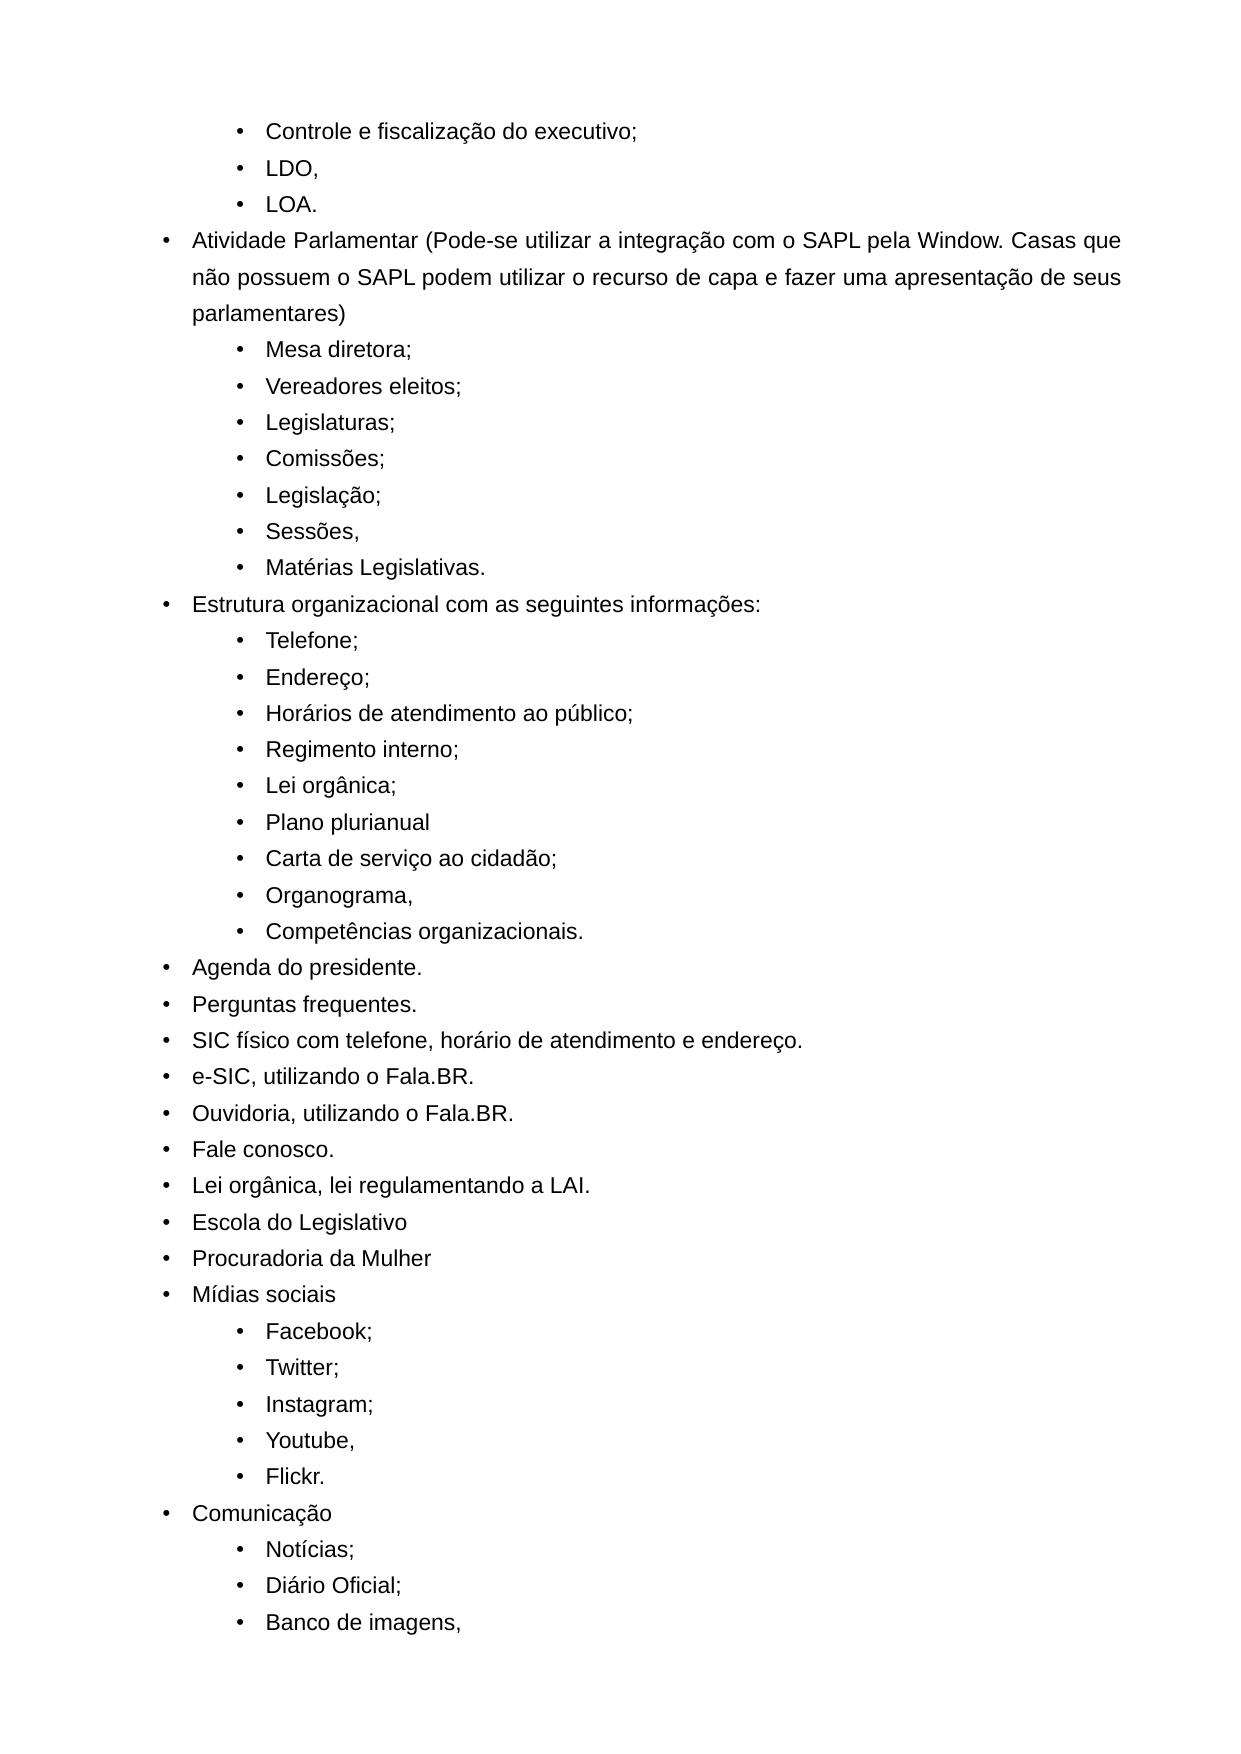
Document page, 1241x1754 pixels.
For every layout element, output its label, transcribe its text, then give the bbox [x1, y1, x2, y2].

list Flickr. [236, 1463, 1122, 1489]
list e-SIC, utilizando o Fala.BR. [162, 1063, 1122, 1090]
list SIC físico com telefone, horário de atendimento e endereço. [162, 1027, 1122, 1053]
list Competências organizacionais. [236, 918, 1122, 944]
list Ouvidoria, utilizando o Fala.BR. [162, 1100, 1122, 1126]
list Sessões, [236, 518, 1122, 544]
list Instagram; [236, 1391, 1122, 1417]
list LDO, [236, 154, 1122, 181]
list Facebook; [236, 1318, 1122, 1344]
list Vereadores eleitos; [236, 373, 1122, 399]
list Comissões; [236, 445, 1122, 472]
list Agenda do presidente. [162, 954, 1122, 981]
list Regimento interno; [236, 736, 1122, 762]
list Matérias Legislativas. [236, 554, 1122, 581]
list Horários de atendimento ao público; [236, 700, 1122, 726]
list Youtube, [236, 1427, 1122, 1453]
list Telefone; [236, 627, 1122, 653]
list Fale conosco. [162, 1136, 1122, 1162]
list Atividade Parlamentar (Pode-se utilizar a integração com o SAPL pela Window. Casas que não possuem o SAPL podem utilizar o recurso de capa e fazer uma apresentação de seus parlamentares) [162, 227, 1122, 326]
list LOA. [236, 191, 1122, 217]
list Banco de imagens, [236, 1609, 1122, 1635]
list Carta de serviço ao cidadão; [236, 845, 1122, 872]
list Legislação; [236, 482, 1122, 508]
list Endereço; [236, 663, 1122, 690]
list Organograma, [236, 882, 1122, 908]
list Diário Oficial; [236, 1572, 1122, 1599]
list Mesa diretora; [236, 336, 1122, 363]
list Lei orgânica; [236, 772, 1122, 799]
list Estrutura organizacional com as seguintes informações: [162, 591, 1122, 617]
list Notícias; [236, 1536, 1122, 1562]
list Legislaturas; [236, 409, 1122, 435]
list Mídias sociais [162, 1281, 1122, 1308]
list Lei orgânica, lei regulamentando a LAI. [162, 1172, 1122, 1199]
list Plano plurianual [236, 809, 1122, 835]
list Controle e fiscalização do executivo; [236, 118, 1122, 144]
list Comunicação [162, 1499, 1122, 1526]
list Perguntas frequentes. [162, 991, 1122, 1017]
list Twitter; [236, 1354, 1122, 1381]
list Escola do Legislativo [162, 1209, 1122, 1235]
list Procuradoria da Mulher [162, 1245, 1122, 1271]
